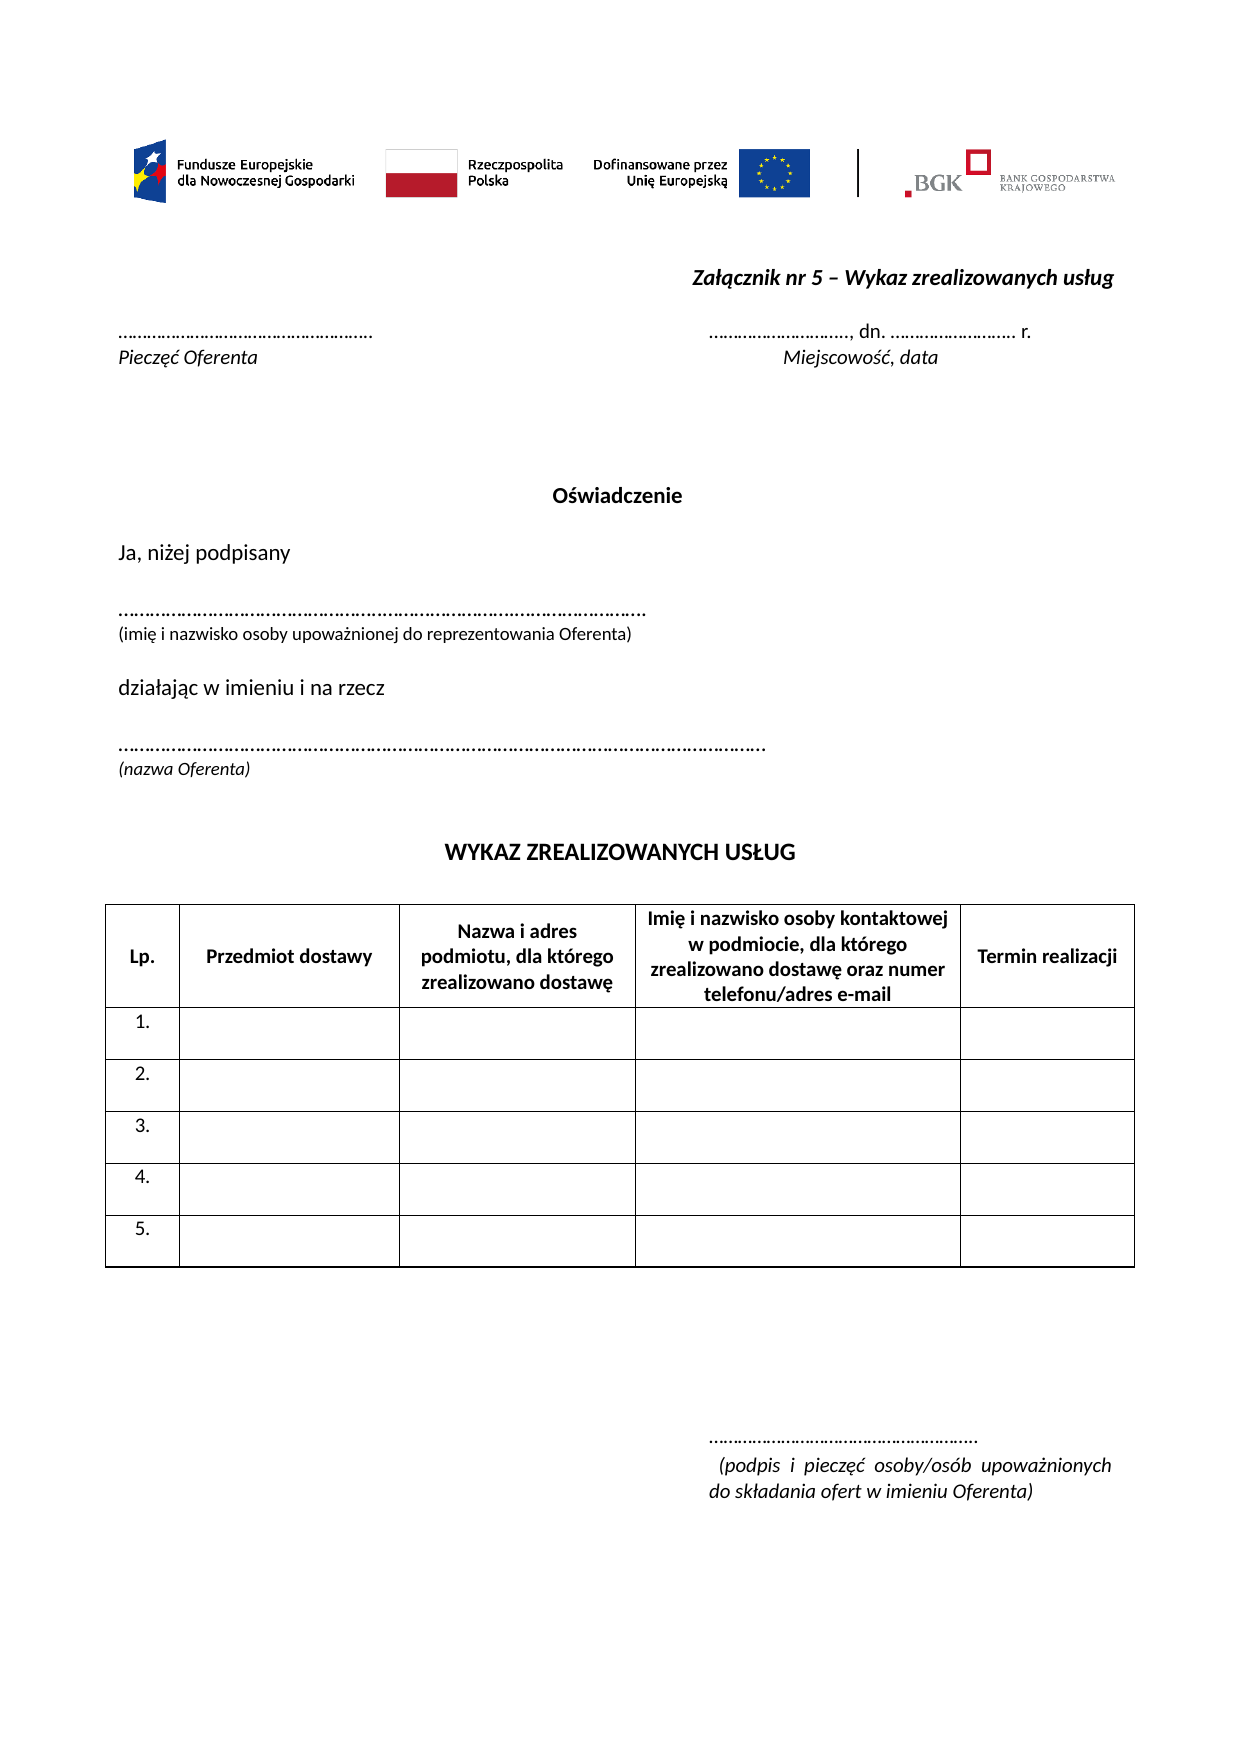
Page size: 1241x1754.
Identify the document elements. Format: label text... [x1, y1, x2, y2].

table_cell [961, 1060, 1134, 1111]
table_header Termin realizacji [961, 905, 1134, 1007]
text Pieczęć Oferenta Miejscowość, data [118, 344, 1122, 369]
table_cell [180, 1008, 399, 1059]
picture [118, 123, 1131, 219]
table_cell [961, 1112, 1134, 1163]
table_cell [961, 1164, 1134, 1214]
text …………………………………………………………………………………………………………… [118, 729, 1122, 757]
table_header Lp. [106, 905, 179, 1007]
table_cell [961, 1008, 1134, 1059]
table_cell [400, 1164, 635, 1214]
table_cell [180, 1164, 399, 1214]
table_cell 3. [106, 1112, 179, 1163]
text Załącznik nr 5 – Wykaz zrealizowanych usług [118, 263, 1122, 291]
table_cell [400, 1060, 635, 1111]
table_header Imię i nazwisko osoby kontaktowej w podmiocie, dla którego zrealizowano dostawę oraz numer telefonu/adres e-mail [636, 905, 960, 1007]
text …………………………………………….. ……………………….., dn. …………………….. r. [118, 319, 1122, 344]
text …………………………………………..…………………….……………………. [118, 594, 1122, 622]
table_cell [636, 1216, 960, 1266]
text WYKAZ ZREALIZOWANYCH USŁUG [118, 836, 1122, 866]
table_cell [180, 1060, 399, 1111]
table_cell [180, 1216, 399, 1266]
text Ja, niżej podpisany [118, 538, 1122, 566]
text (podpis i pieczęć osoby/osób upoważnionych do składania ofert w imieniu Oferenta) [118, 1449, 1122, 1503]
table_header Nazwa i adres podmiotu, dla którego zrealizowano dostawę [400, 905, 635, 1007]
table_header Przedmiot dostawy [180, 905, 399, 1007]
table_cell [961, 1216, 1134, 1266]
table_cell [400, 1008, 635, 1059]
table_cell [636, 1008, 960, 1059]
table_cell [636, 1060, 960, 1111]
table_cell [636, 1112, 960, 1163]
text (nazwa Oferenta) [118, 757, 1122, 779]
table_cell [400, 1216, 635, 1266]
table_cell 2. [106, 1060, 179, 1111]
table_cell [180, 1112, 399, 1163]
table_cell 1. [106, 1008, 179, 1059]
text działając w imieniu i na rzecz [118, 673, 1122, 701]
table_cell [400, 1112, 635, 1163]
text ……………………………………………….. [118, 1423, 1122, 1449]
text (imię i nazwisko osoby upoważnionej do reprezentowania Oferenta) [118, 622, 1122, 644]
table_cell [636, 1164, 960, 1214]
table_cell 4. [106, 1164, 179, 1214]
text Oświadczenie [118, 482, 1122, 509]
table_cell 5. [106, 1216, 179, 1266]
